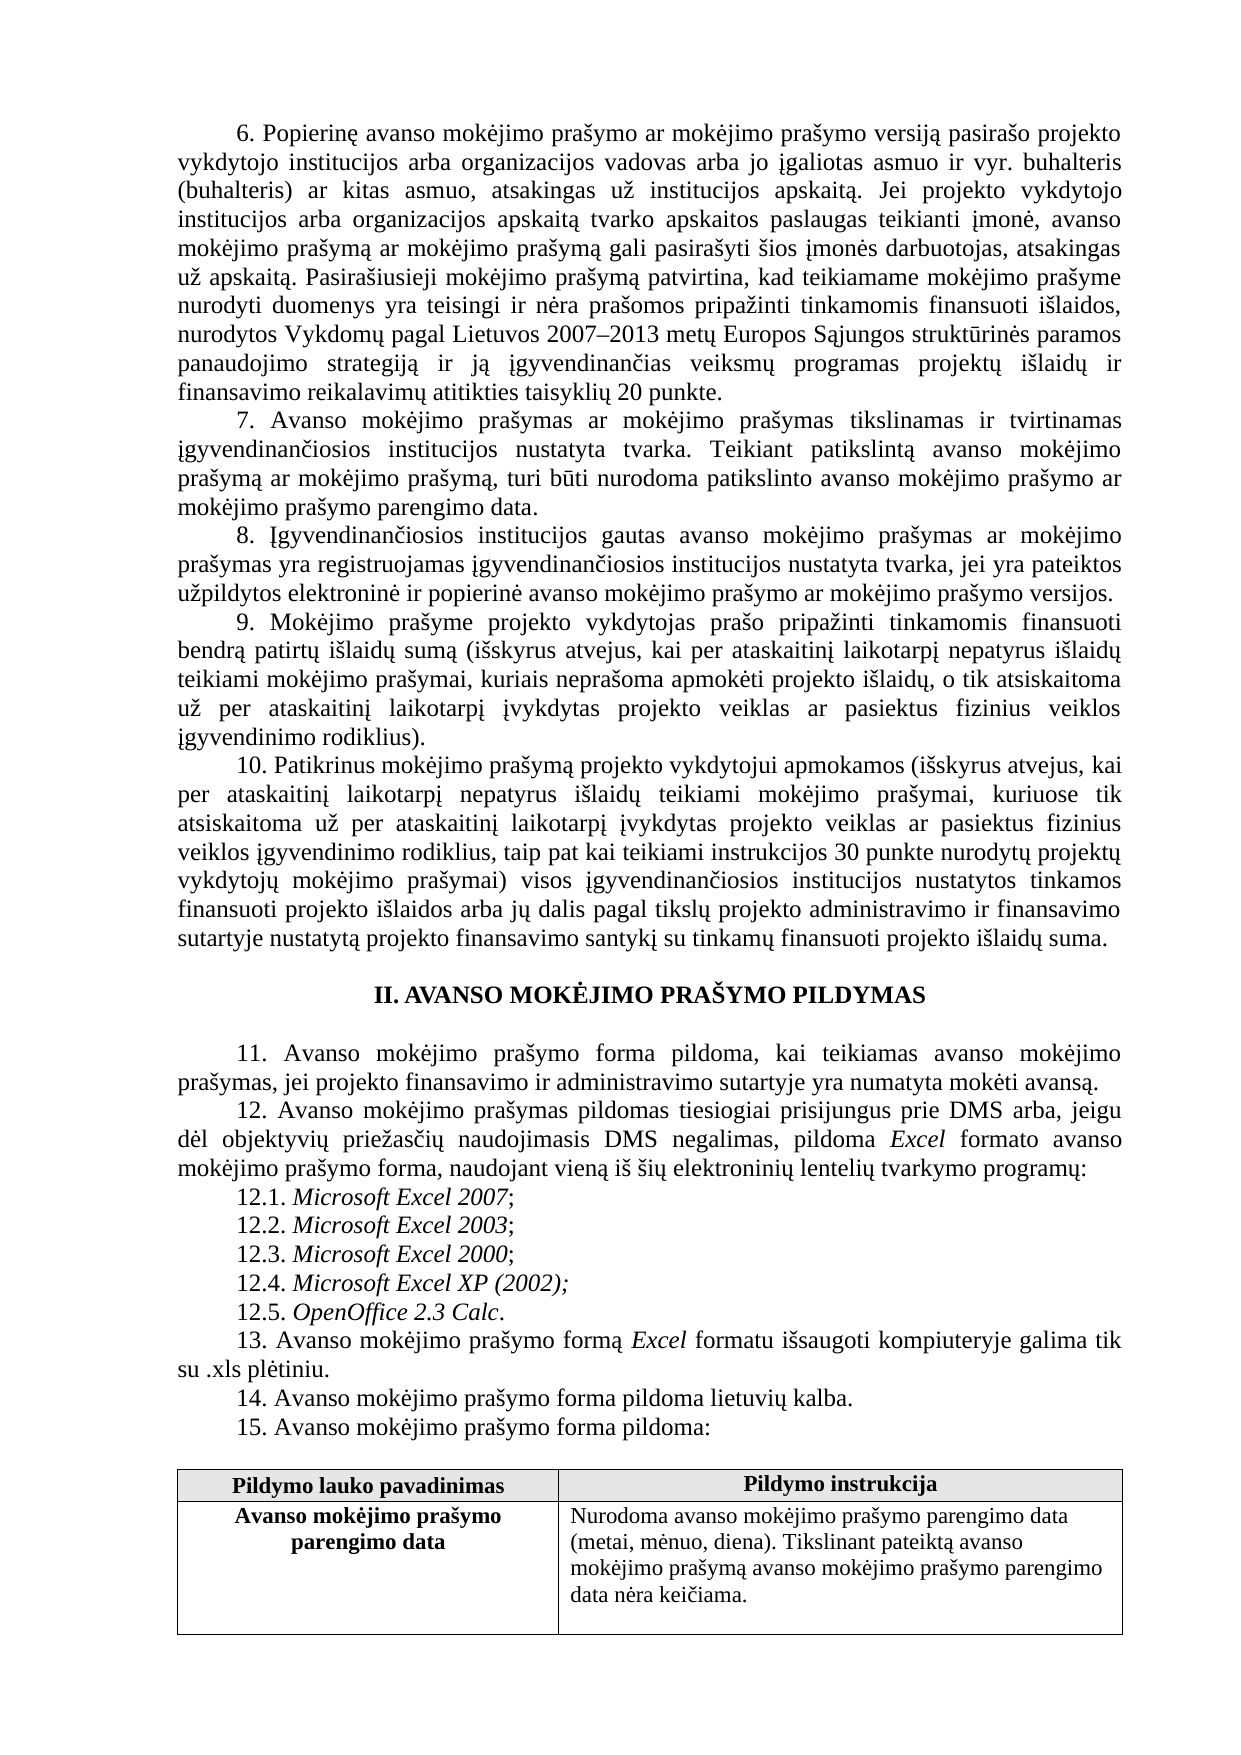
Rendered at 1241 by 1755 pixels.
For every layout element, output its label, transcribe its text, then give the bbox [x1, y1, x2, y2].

text 12.3. Microsoft Excel 2000; [177, 1239, 1122, 1268]
text 6. Popierinę avanso mokėjimo prašymo ar mokėjimo prašymo versiją pasirašo projekto vykdytojo institucijos arba organizacijos vadovas arba jo įgaliotas asmuo ir vyr. buhalteris (buhalteris) ar kitas asmuo, atsakingas už institucijos apskaitą. Jei projekto vykdytojo institucijos arba organizacijos apskaitą tvarko apskaitos paslaugas teikianti įmonė, avanso mokėjimo prašymą ar mokėjimo prašymą gali pasirašyti šios įmonės darbuotojas, atsakingas už apskaitą. Pasirašiusieji mokėjimo prašymą patvirtina, kad teikiamame mokėjimo prašyme nurodyti duomenys yra teisingi ir nėra prašomos pripažinti tinkamomis finansuoti išlaidos, nurodytos Vykdomų pagal Lietuvos 2007–2013 metų Europos Sąjungos struktūrinės paramos panaudojimo strategiją ir ją įgyvendinančias veiksmų programas projektų išlaidų ir finansavimo reikalavimų atitikties taisyklių 20 punkte. [177, 118, 1122, 406]
table_header Pildymo instrukcija [559, 1470, 1122, 1501]
text 12.5. OpenOffice 2.3 Calc. [177, 1297, 1122, 1326]
table_cell Avanso mokėjimo prašymo parengimo data [178, 1502, 558, 1633]
text 14. Avanso mokėjimo prašymo forma pildoma lietuvių kalba. [177, 1383, 1122, 1412]
text 12.1. Microsoft Excel 2007; [177, 1182, 1122, 1211]
table_cell Nurodoma avanso mokėjimo prašymo parengimo data (metai, mėnuo, diena). Tikslinant pateiktą avanso mokėjimo prašymą avanso mokėjimo prašymo parengimo data nėra keičiama. [559, 1502, 1122, 1633]
text 11. Avanso mokėjimo prašymo forma pildoma, kai teikiamas avanso mokėjimo prašymas, jei projekto finansavimo ir administravimo sutartyje yra numatyta mokėti avansą. [177, 1038, 1122, 1096]
text 8. Įgyvendinančiosios institucijos gautas avanso mokėjimo prašymas ar mokėjimo prašymas yra registruojamas įgyvendinančiosios institucijos nustatyta tvarka, jei yra pateiktos užpildytos elektroninė ir popierinė avanso mokėjimo prašymo ar mokėjimo prašymo versijos. [177, 521, 1122, 607]
text II. AVANSO MOKĖJIMO PRAŠYMO PILDYMAS [177, 981, 1122, 1009]
text 10. Patikrinus mokėjimo prašymą projekto vykdytojui apmokamos (išskyrus atvejus, kai per ataskaitinį laikotarpį nepatyrus išlaidų teikiami mokėjimo prašymai, kuriuose tik atsiskaitoma už per ataskaitinį laikotarpį įvykdytas projekto veiklas ar pasiektus fizinius veiklos įgyvendinimo rodiklius, taip pat kai teikiami instrukcijos 30 punkte nurodytų projektų vykdytojų mokėjimo prašymai) visos įgyvendinančiosios institucijos nustatytos tinkamos finansuoti projekto išlaidos arba jų dalis pagal tikslų projekto administravimo ir finansavimo sutartyje nustatytą projekto finansavimo santykį su tinkamų finansuoti projekto išlaidų suma. [177, 751, 1122, 952]
text 12.4. Microsoft Excel XP (2002); [177, 1268, 1122, 1297]
text 7. Avanso mokėjimo prašymas ar mokėjimo prašymas tikslinamas ir tvirtinamas įgyvendinančiosios institucijos nustatyta tvarka. Teikiant patikslintą avanso mokėjimo prašymą ar mokėjimo prašymą, turi būti nurodoma patikslinto avanso mokėjimo prašymo ar mokėjimo prašymo parengimo data. [177, 406, 1122, 521]
table_header Pildymo lauko pavadinimas [178, 1470, 558, 1501]
text 12. Avanso mokėjimo prašymas pildomas tiesiogiai prisijungus prie DMS arba, jeigu dėl objektyvių priežasčių naudojimasis DMS negalimas, pildoma Excel formato avanso mokėjimo prašymo forma, naudojant vieną iš šių elektroninių lentelių tvarkymo programų: [177, 1096, 1122, 1182]
text 9. Mokėjimo prašyme projekto vykdytojas prašo pripažinti tinkamomis finansuoti bendrą patirtų išlaidų sumą (išskyrus atvejus, kai per ataskaitinį laikotarpį nepatyrus išlaidų teikiami mokėjimo prašymai, kuriais neprašoma apmokėti projekto išlaidų, o tik atsiskaitoma už per ataskaitinį laikotarpį įvykdytas projekto veiklas ar pasiektus fizinius veiklos įgyvendinimo rodiklius). [177, 607, 1122, 751]
text 13. Avanso mokėjimo prašymo formą Excel formatu išsaugoti kompiuteryje galima tik su .xls plėtiniu. [177, 1326, 1122, 1383]
text 12.2. Microsoft Excel 2003; [177, 1211, 1122, 1239]
text 15. Avanso mokėjimo prašymo forma pildoma: [177, 1412, 1122, 1441]
